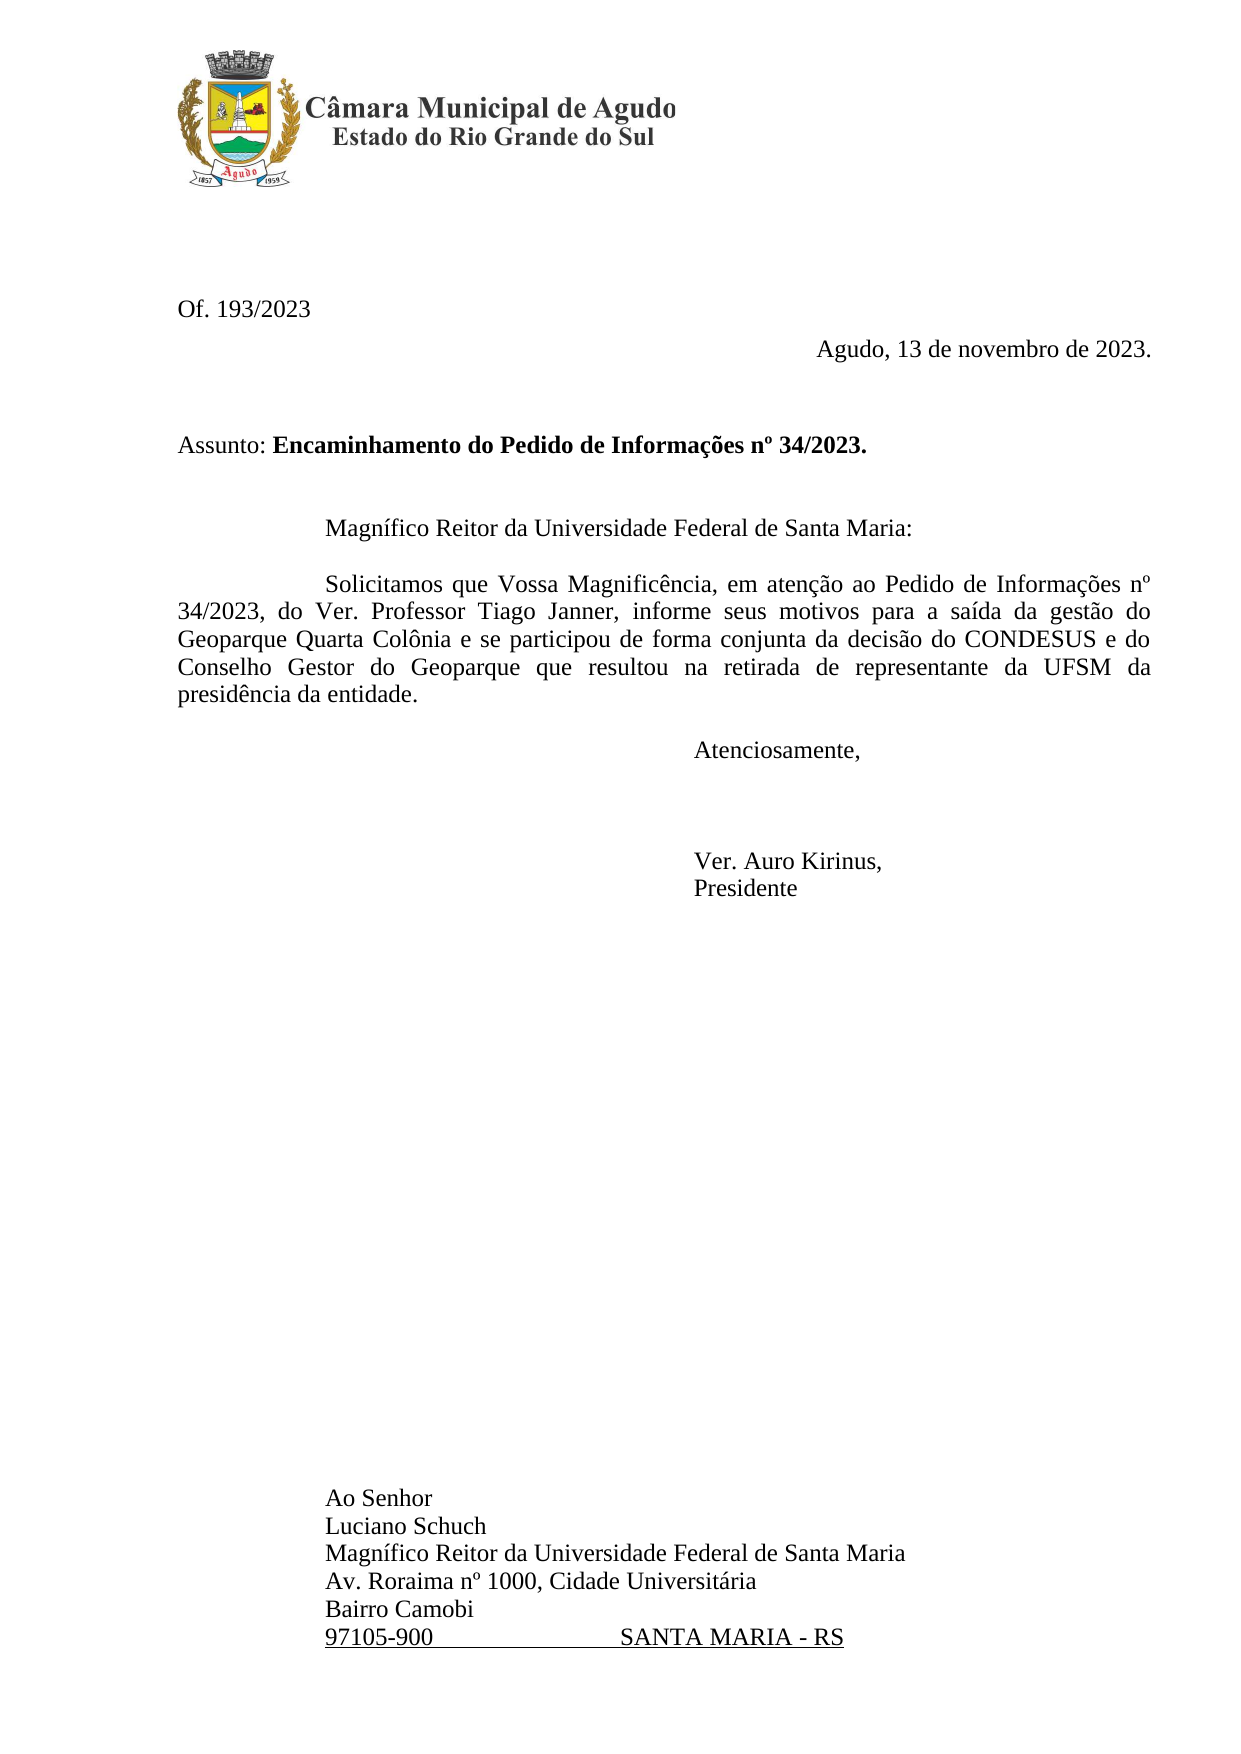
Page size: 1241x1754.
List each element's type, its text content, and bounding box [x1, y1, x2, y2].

text 97105-900 SANTA MARIA - RS [325, 1623, 1152, 1650]
text Agudo, 13 de novembro de 2023. [177, 336, 1152, 363]
text Presidente [546, 874, 1152, 902]
text Magnífico Reitor da Universidade Federal de Santa Maria [325, 1539, 1152, 1567]
text Solicitamos que Vossa Magnificência, em atenção ao Pedido de Informações nº 34/2023, do Ver. Professor Tiago Janner, informe seus motivos para a saída da gestão do Geoparque Quarta Colônia e se participou de forma conjunta da decisão do CONDESUS e do Conselho Gestor do Geoparque que resultou na retirada de representante da UFSM da presidência da entidade. [177, 570, 1152, 708]
text Of. 193/2023 [177, 295, 1152, 323]
text Av. Roraima nº 1000, Cidade Universitária [325, 1567, 1152, 1595]
text Ver. Auro Kirinus, [546, 847, 1152, 874]
text Atenciosamente, [546, 736, 1152, 764]
text Magnífico Reitor da Universidade Federal de Santa Maria: [177, 514, 1152, 542]
text Bairro Camobi [325, 1595, 1152, 1623]
text Assunto: Encaminhamento do Pedido de Informações nº 34/2023. [177, 431, 1152, 459]
picture [177, 50, 676, 187]
text Ao Senhor [325, 1484, 1152, 1512]
text Luciano Schuch [325, 1512, 1152, 1539]
